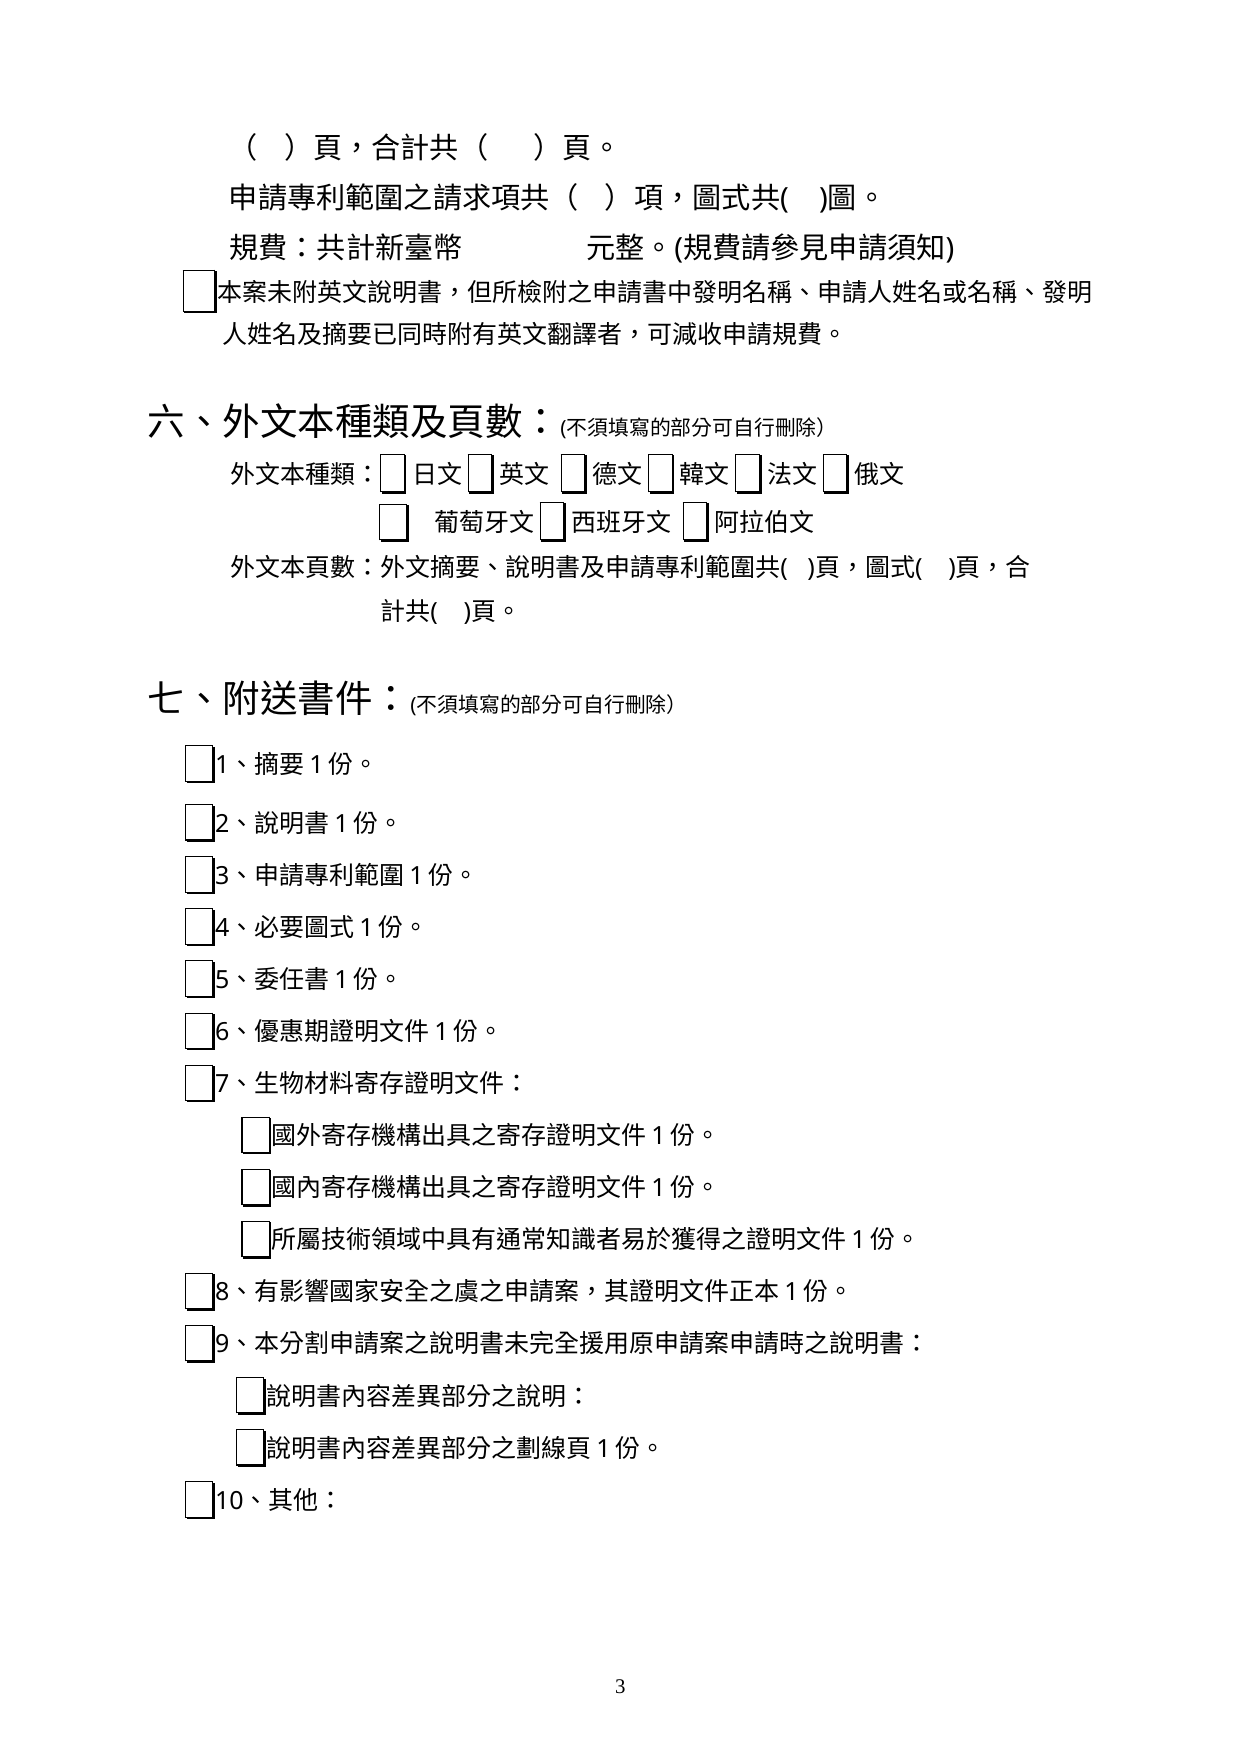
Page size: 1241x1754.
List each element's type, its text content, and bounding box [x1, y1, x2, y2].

text 10、其他： [185, 1476, 1081, 1517]
text 7、生物材料寄存證明文件： [185, 1059, 1090, 1101]
text 8、有影響國家安全之虞之申請案，其證明文件正本1份。 [185, 1267, 1081, 1309]
text 4、必要圖式1份。 [185, 903, 1081, 944]
text 所屬技術領域中具有通常知識者易於獲得之證明文件1份。 [241, 1215, 1090, 1257]
text 規費：共計新臺幣 元整。(規費請參見申請須知) [185, 218, 1092, 268]
text 計共( )頁。 [380, 585, 1092, 629]
text 外文本種類： 日文 英文 德文 韓文 法文 俄文 [230, 446, 1092, 493]
text 2、說明書1份。 [185, 799, 1081, 840]
text （ ）頁，合計共（ ）頁。 [229, 118, 1092, 168]
text 9、本分割申請案之說明書未完全援用原申請案申請時之說明書： [185, 1319, 1081, 1361]
text 國內寄存機構出具之寄存證明文件1份。 [241, 1163, 1090, 1205]
text 申請專利範圍之請求項共（ ）項，圖式共( )圖。 [229, 168, 1092, 218]
text 六、外文本種類及頁數：(不須填寫的部分可自行刪除） [148, 393, 1092, 446]
text 說明書內容差異部分之劃線頁1份。 [236, 1424, 1081, 1465]
text 葡萄牙文 西班牙文 阿拉伯文 [148, 493, 1092, 541]
text 1、摘要1份。 [185, 740, 1078, 781]
text 3、申請專利範圍1份。 [185, 851, 1081, 892]
text 七、附送書件：(不須填寫的部分可自行刪除） [148, 673, 1092, 723]
text 6、優惠期證明文件1份。 [185, 1007, 1081, 1049]
text 國外寄存機構出具之寄存證明文件1份。 [241, 1111, 1090, 1153]
text 5、委任書1份。 [185, 955, 1081, 997]
text 外文本頁數：外文摘要、說明書及申請專利範圍共( )頁，圖式( )頁，合 [230, 541, 1092, 585]
text 說明書內容差異部分之說明： [236, 1372, 1081, 1413]
text 本案未附英文說明書，但所檢附之申請書中發明名稱、申請人姓名或名稱、發明人姓名及摘要已同時附有英文翻譯者，可減收申請規費。 [183, 268, 1092, 352]
